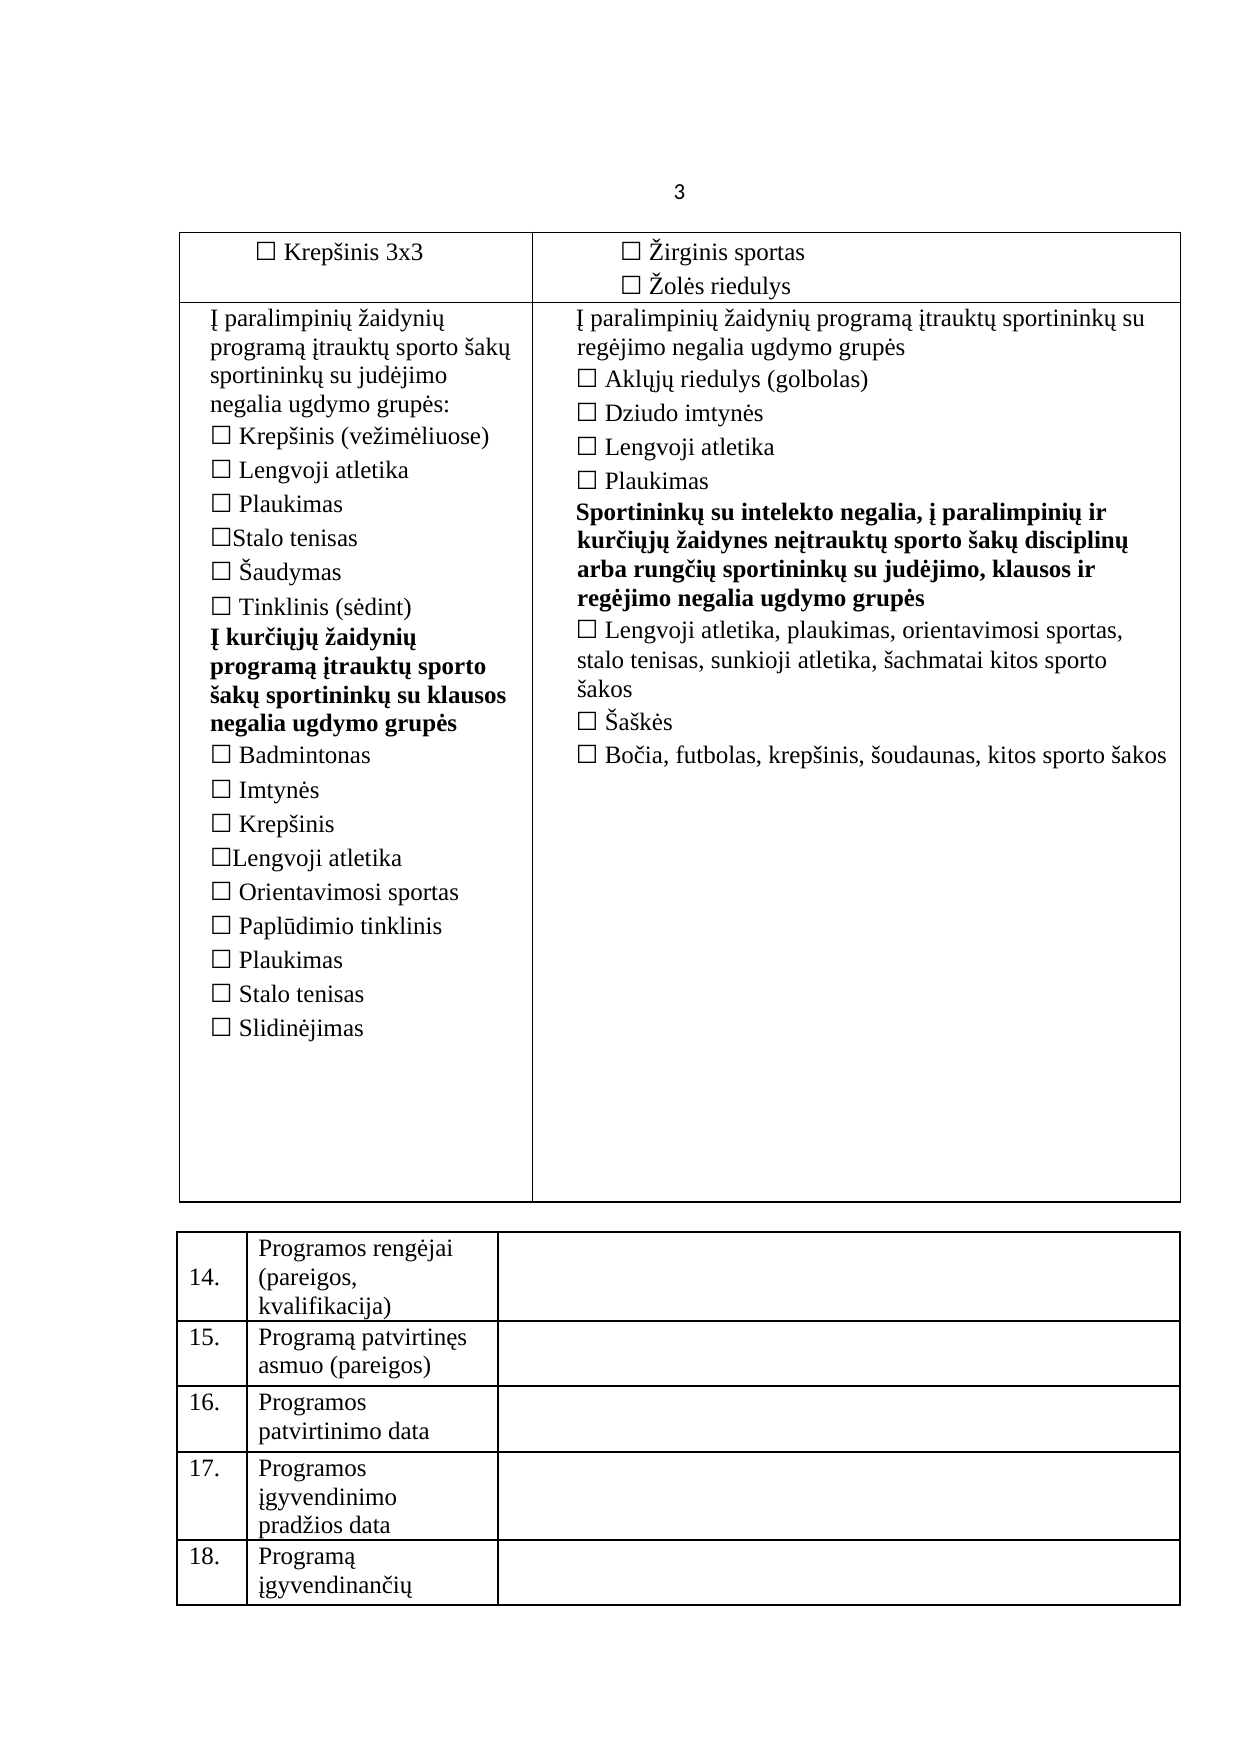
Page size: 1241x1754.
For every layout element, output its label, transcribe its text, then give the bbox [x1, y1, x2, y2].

table_cell Programą patvirtinęs asmuo (pareigos) [248, 1322, 497, 1385]
table_cell 16. [178, 1387, 246, 1451]
table_cell Į paralimpinių žaidynių programą įtrauktų sporto šakų sportininkų su judėjimo negalia ugdymo grupės: ☐ Krepšinis (vežimėliuose) ☐ Lengvoji atletika ☐ Plaukimas ☐Stalo tenisas ☐ Šaudymas ☐ Tinklinis (sėdint) Į kurčiųjų žaidynių programą įtrauktų sporto šakų sportininkų su klausos negalia ugdymo grupės ☐ Badmintonas ☐ Imtynės ☐ Krepšinis ☐Lengvoji atletika ☐ Orientavimosi sportas ☐ Paplūdimio tinklinis ☐ Plaukimas ☐ Stalo tenisas ☐ Slidinėjimas [180, 303, 532, 1201]
table_cell [499, 1322, 1179, 1385]
table_header 14. [178, 1233, 246, 1319]
table_cell 18. [178, 1541, 246, 1604]
table_cell [499, 1453, 1179, 1539]
table_cell ☐ Žirginis sportas ☐ Žolės riedulys [533, 233, 1180, 302]
table_cell [499, 1541, 1179, 1604]
table_cell 15. [178, 1322, 246, 1385]
table_cell Programos įgyvendinimo pradžios data [248, 1453, 497, 1539]
table_cell [499, 1387, 1179, 1451]
table_header [499, 1233, 1179, 1319]
table_cell ☐ Krepšinis 3x3 [180, 233, 532, 302]
table_cell Į paralimpinių žaidynių programą įtrauktų sportininkų su regėjimo negalia ugdymo grupės ☐ Aklųjų riedulys (golbolas) ☐ Dziudo imtynės ☐ Lengvoji atletika ☐ Plaukimas Sportininkų su intelekto negalia, į paralimpinių ir kurčiųjų žaidynes neįtrauktų sporto šakų disciplinų arba rungčių sportininkų su judėjimo, klausos ir regėjimo negalia ugdymo grupės ☐ Lengvoji atletika, plaukimas, orientavimosi sportas, stalo tenisas, sunkioji atletika, šachmatai kitos sporto šakos ☐ Šaškės ☐ Bočia, futbolas, krepšinis, šoudaunas, kitos sporto šakos [533, 303, 1180, 1201]
table_cell [175, 302, 179, 1201]
table_cell [175, 232, 179, 302]
table_header Programos rengėjai (pareigos, kvalifikacija) [248, 1233, 497, 1319]
table_cell Programos patvirtinimo data [248, 1387, 497, 1451]
table_cell Programą įgyvendinančių [248, 1541, 497, 1604]
table_cell 17. [178, 1453, 246, 1539]
